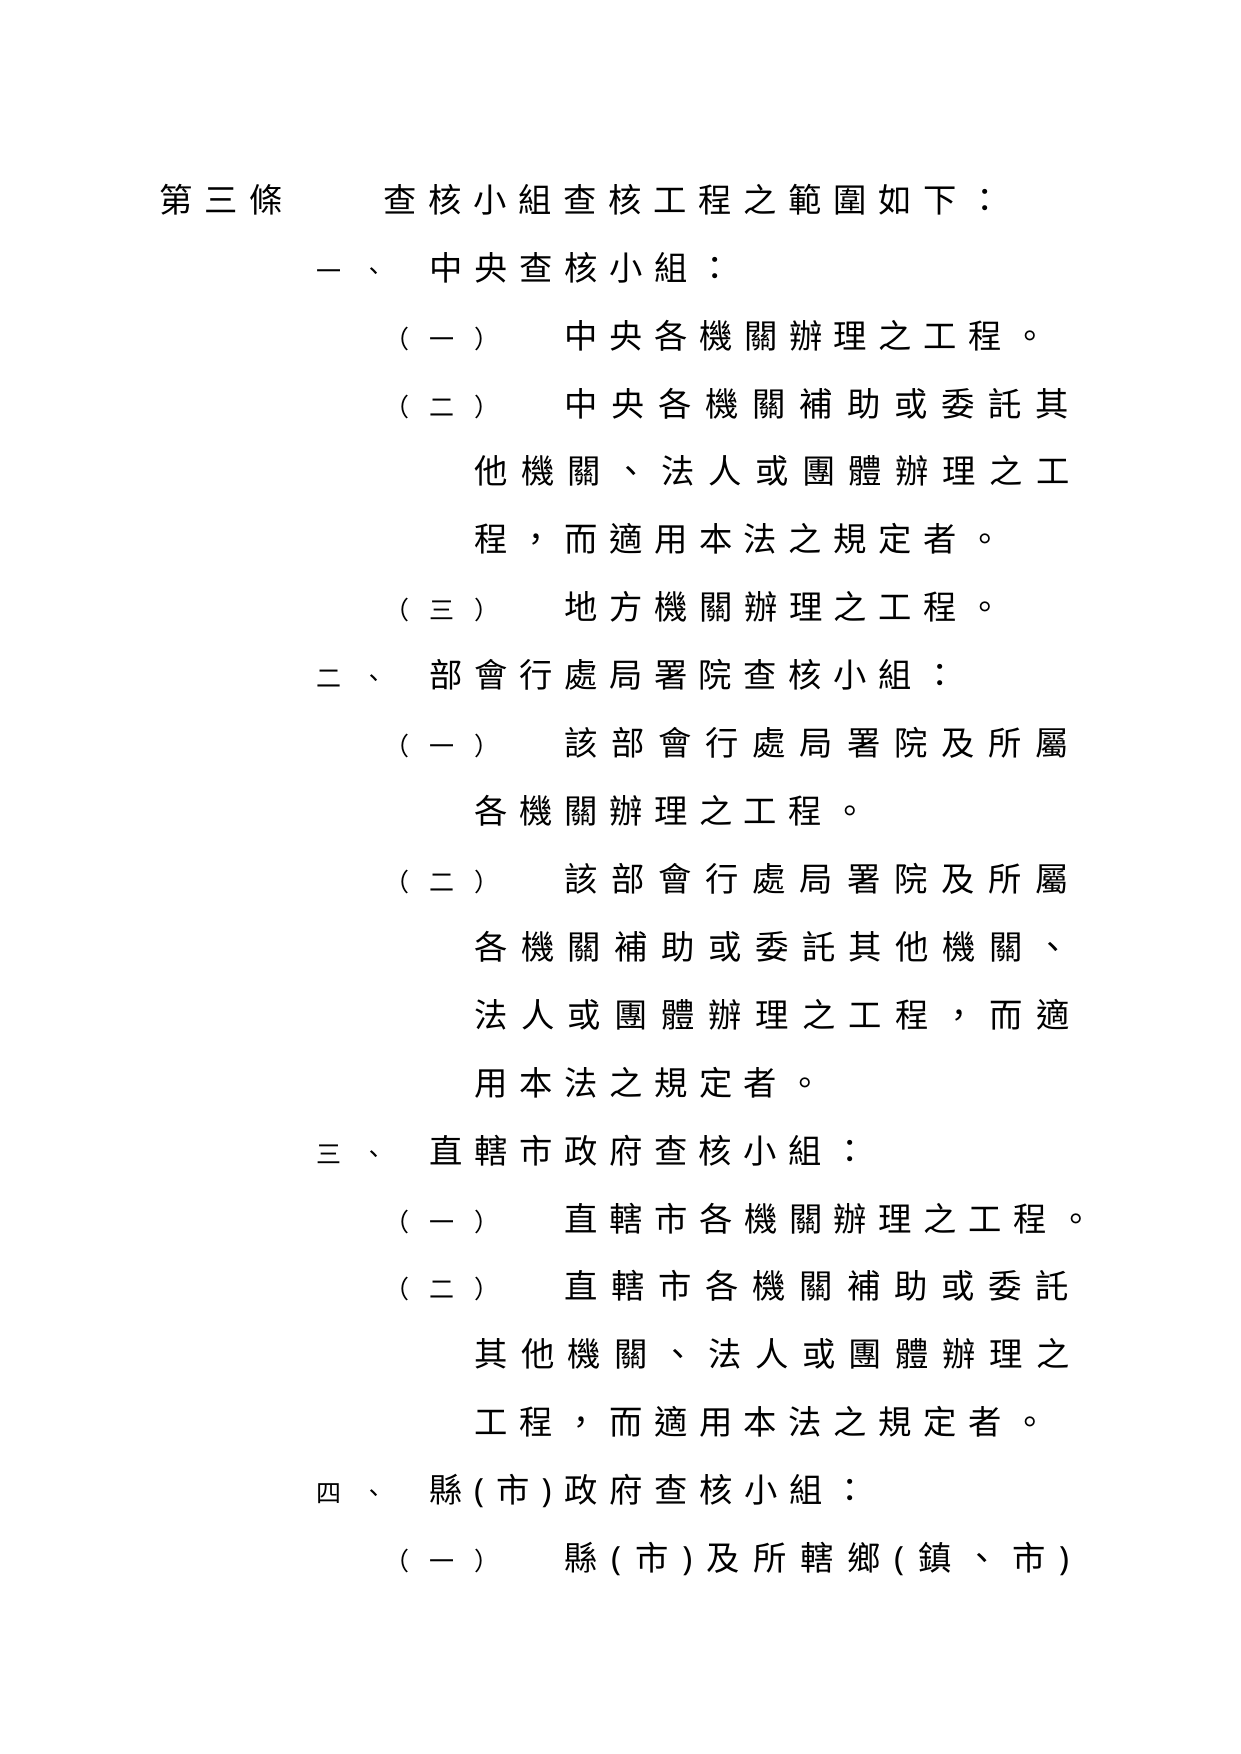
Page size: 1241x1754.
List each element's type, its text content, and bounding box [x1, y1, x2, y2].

list 該部會行處局署院及所屬各機關辦理之工程。 [368, 707, 1081, 843]
list 該部會行處局署院及所屬各機關補助或委託其他機關、法人或團體辦理之工程，而適用本法之規定者。 [368, 843, 1081, 1115]
list 縣(市) 政府查核小組： [308, 1454, 1084, 1522]
text 第三條 查核小組查核工程之範圍如下： [159, 164, 1081, 232]
list 直轄市各機關補助或委託其他機關、法人或團體辦理之工程，而適用本法之規定者。 [368, 1251, 1081, 1454]
list 縣(市)及所轄鄉(鎮、市) [368, 1522, 1081, 1590]
list 中央查核小組： [309, 232, 1084, 300]
list 中央各機關補助或委託其他機關、法人或團體辦理之工程，而適用本法之規定者。 [368, 368, 1081, 571]
list 直轄市各機關辦理之工程。 [368, 1183, 1081, 1251]
list 地方機關辦理之工程。 [368, 571, 1081, 639]
list 直轄市政府查核小組： [308, 1115, 1084, 1183]
list 中央各機關辦理之工程。 [368, 300, 1081, 368]
list 部會行處局署院查核小組： [309, 639, 1084, 707]
